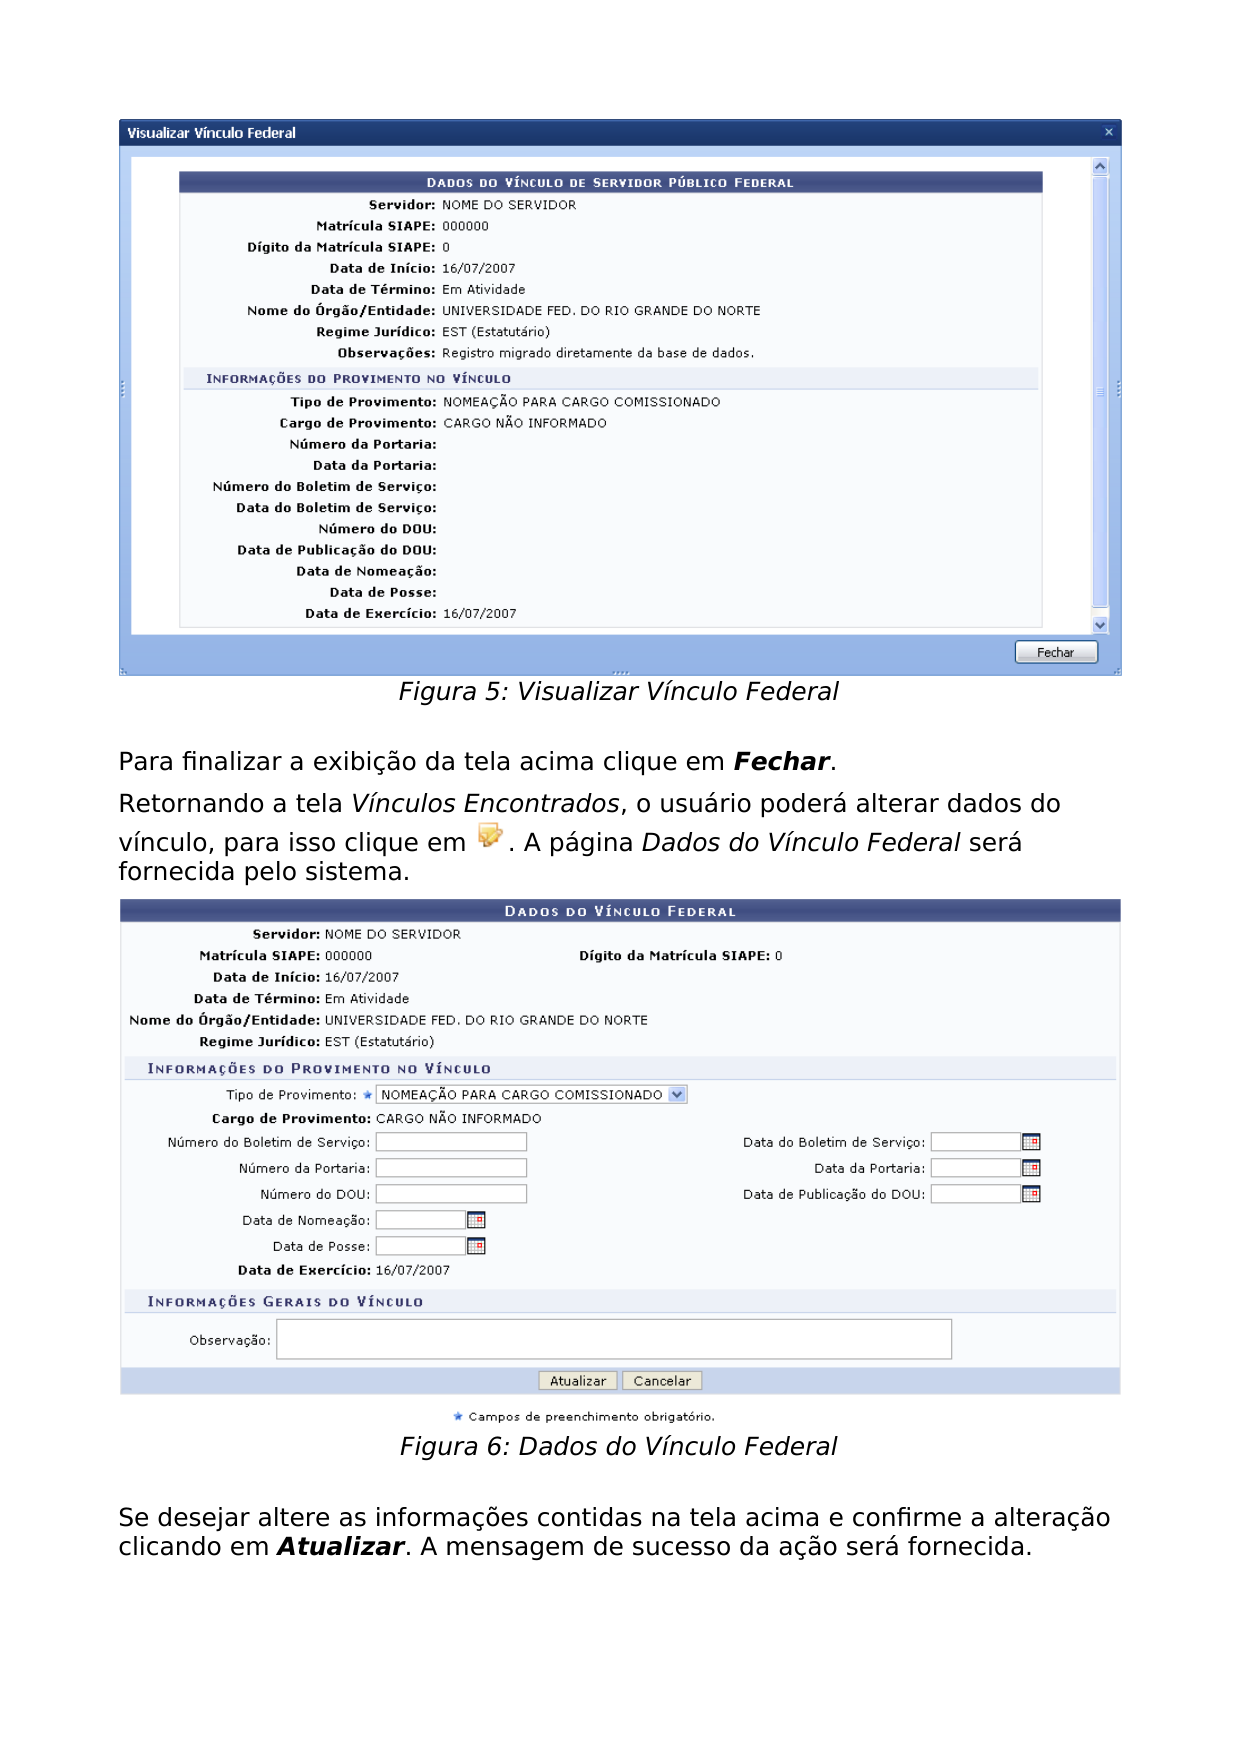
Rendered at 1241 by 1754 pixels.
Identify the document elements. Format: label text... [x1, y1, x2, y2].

text Figura 5: Visualizar Vínculo Federal [118, 677, 1122, 706]
text Se desejar altere as informações contidas na tela acima e confirme a alteração clicando em Atualizar. A mensagem de sucesso da ação será fornecida. [118, 1503, 1122, 1561]
text Figura 6: Dados do Vínculo Federal [118, 1432, 1122, 1461]
picture [474, 818, 508, 852]
text Retornando a tela Vínculos Encontrados, o usuário poderá alterar dados do vínculo, para isso clique em . A página Dados do Vínculo Federal será fornecida pelo sistema. [118, 789, 1122, 886]
picture [118, 118, 1123, 677]
text Para finalizar a exibição da tela acima clique em Fechar. [118, 748, 1122, 777]
picture [118, 898, 1123, 1432]
